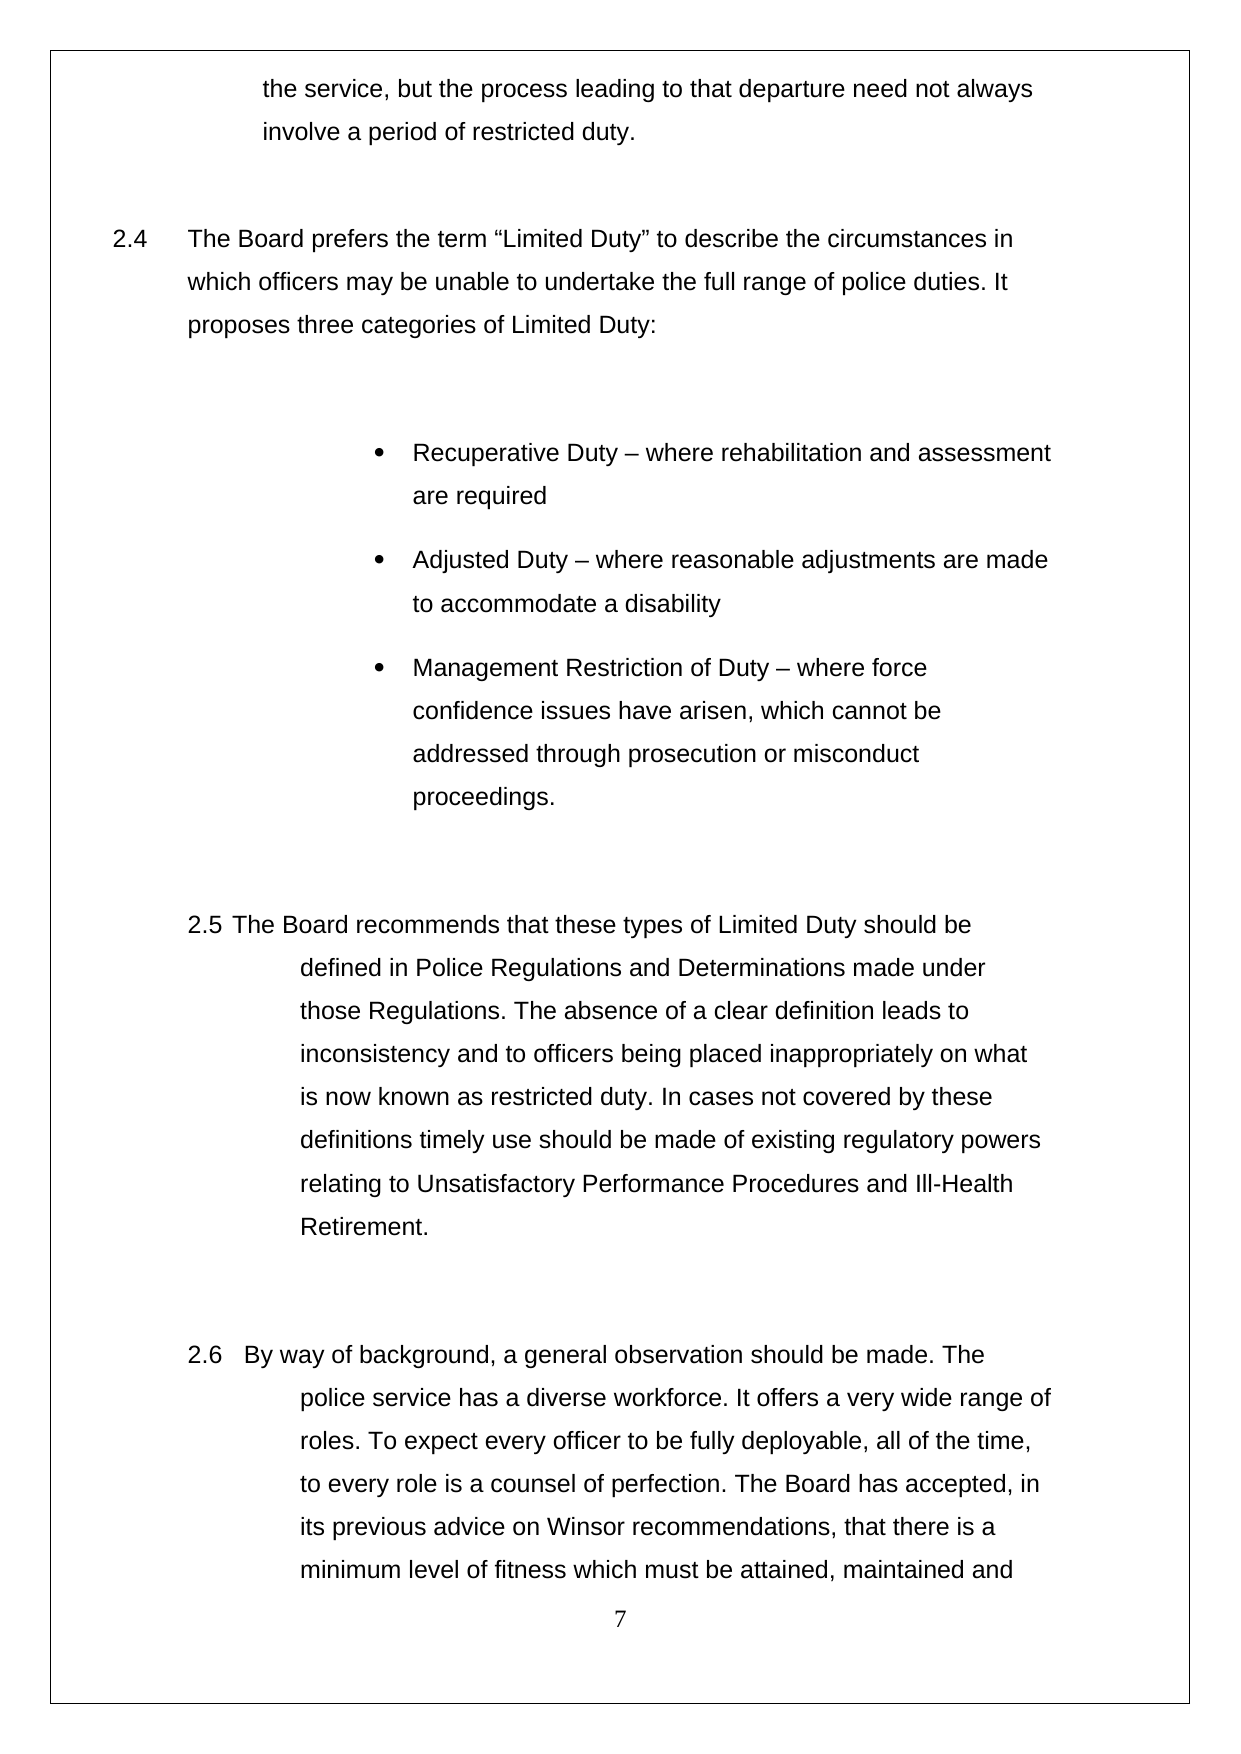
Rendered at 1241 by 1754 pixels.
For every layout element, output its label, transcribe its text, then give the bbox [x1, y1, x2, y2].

list Management Restriction of Duty – where force confidence issues have arisen, which cannot be addressed through prosecution or misconduct proceedings. [375, 652, 1053, 811]
list The Board recommends that these types of Limited Duty should be defined in Police Regulations and Determinations made under those Regulations. The absence of a clear definition leads to inconsistency and to officers being placed inappropriately on what is now known as restricted duty. In cases not covered by these definitions timely use should be made of existing regulatory powers relating to Unsatisfactory Performance Procedures and Ill-Health Retirement. [187, 910, 1053, 1241]
list Recuperative Duty – where rehabilitation and assessment are required [375, 438, 1053, 510]
list 2.4 The Board prefers the term “Limited Duty” to describe the circumstances in which officers may be unable to undertake the full range of police duties. It proposes three categories of Limited Duty: [112, 224, 1053, 339]
list Adjusted Duty – where reasonable adjustments are made to accommodate a disability [375, 545, 1053, 617]
list By way of background, a general observation should be made. The police service has a diverse workforce. It offers a very wide range of roles. To expect every officer to be fully deployable, all of the time, to every role is a counsel of perfection. The Board has accepted, in its previous advice on Winsor recommendations, that there is a minimum level of fitness which must be attained, maintained and [187, 1340, 1053, 1584]
text the service, but the process leading to that departure need not always involve a period of restricted duty. [187, 74, 1053, 146]
